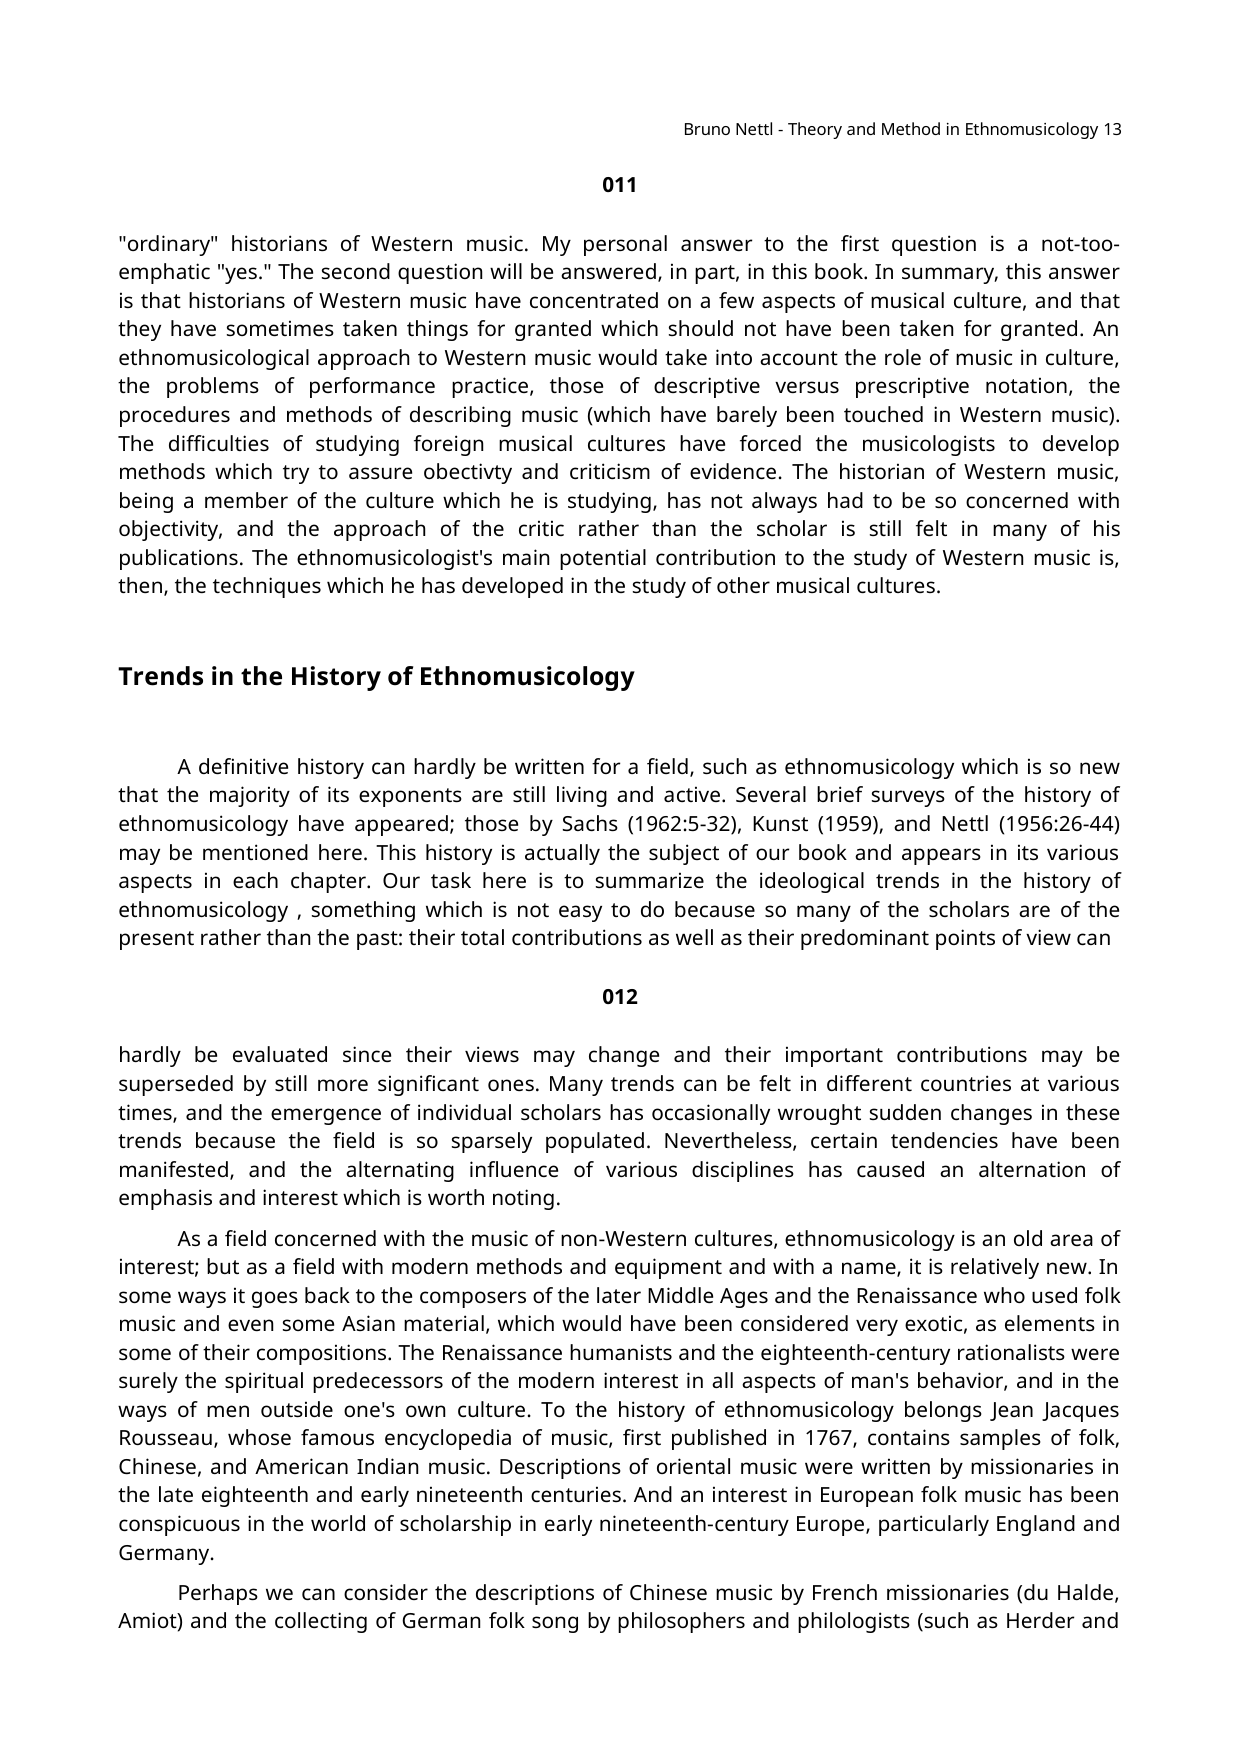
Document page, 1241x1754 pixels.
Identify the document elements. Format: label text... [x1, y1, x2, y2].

subtitle Trends in the History of Ethnomusicology [118, 659, 1122, 693]
text 012 [118, 982, 1122, 1010]
text "ordinary" historians of Western music. My personal answer to the first question is a not-too-emphatic "yes." The second question will be answered, in part, in this book. In summary, this answer is that historians of Western music have concentrated on a few aspects of musical culture, and that they have sometimes taken things for granted which should not have been taken for granted. An ethnomusicological approach to Western music would take into account the role of music in culture, the problems of performance practice, those of descriptive versus prescriptive notation, the procedures and methods of describing music (which have barely been touched in Western music). The difficulties of studying foreign musical cultures have forced the musicologists to develop methods which try to assure obectivty and criticism of evidence. The historian of Western music, being a member of the culture which he is studying, has not always had to be so concerned with objectivity, and the approach of the critic rather than the scholar is still felt in many of his publications. The ethnomusicologist's main potential contribution to the study of Western music is, then, the techniques which he has developed in the study of other musical cultures. [118, 229, 1122, 600]
text 011 [118, 170, 1122, 199]
text hardly be evaluated since their views may change and their important contributions may be superseded by still more significant ones. Many trends can be felt in different countries at various times, and the emergence of individual scholars has occasionally wrought sudden changes in these trends because the field is so sparsely populated. Nevertheless, certain tendencies have been manifested, and the alternating influence of various disciplines has caused an alternation of emphasis and interest which is worth noting. [118, 1040, 1122, 1212]
text As a field concerned with the music of non-Western cultures, ethnomusicology is an old area of interest; but as a field with modern methods and equipment and with a name, it is relatively new. In some ways it goes back to the composers of the later Middle Ages and the Renaissance who used folk music and even some Asian material, which would have been considered very exotic, as elements in some of their compositions. The Renaissance humanists and the eighteenth-century rationalists were surely the spiritual predecessors of the modern interest in all aspects of man's behavior, and in the ways of men outside one's own culture. To the history of ethnomusicology belongs Jean Jacques Rousseau, whose famous encyclopedia of music, first published in 1767, contains samples of folk, Chinese, and American Indian music. Descriptions of oriental music were written by missionaries in the late eighteenth and early nineteenth centuries. And an interest in European folk music has been conspicuous in the world of scholarship in early nineteenth-century Europe, particularly England and Germany. [118, 1223, 1122, 1566]
text A definitive history can hardly be written for a field, such as ethnomusicology which is so new that the majority of its exponents are still living and active. Several brief surveys of the history of ethnomusicology have appeared; those by Sachs (1962:5-32), Kunst (1959), and Nettl (1956:26-44) may be mentioned here. This history is actually the subject of our book and appears in its various aspects in each chapter. Our task here is to summarize the ideological trends in the history of ethnomusicology , something which is not easy to do because so many of the scholars are of the present rather than the past: their total contributions as well as their predominant points of view can [118, 752, 1122, 952]
text Perhaps we can consider the descriptions of Chinese music by French missionaries (du Halde, Amiot) and the collecting of German folk song by philosophers and philologists (such as Herder and [118, 1578, 1122, 1635]
